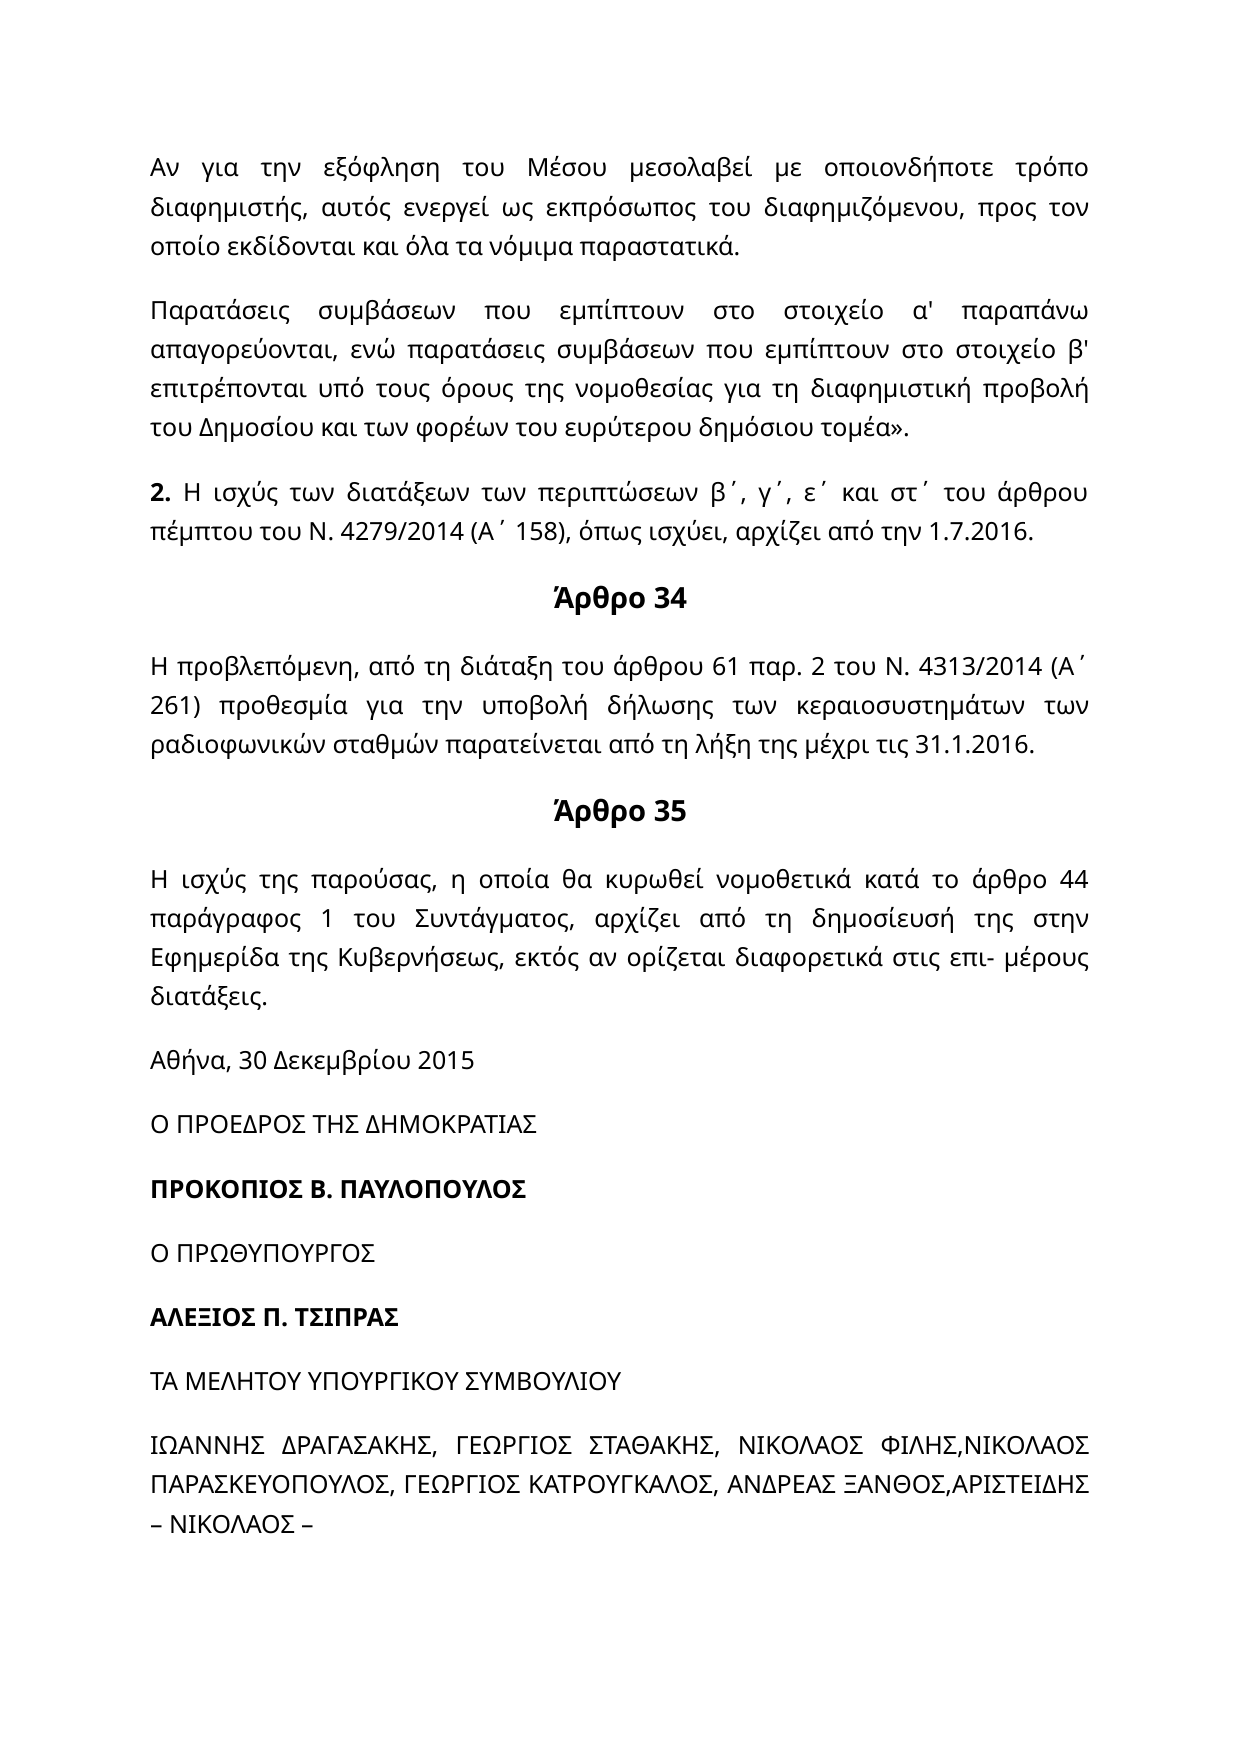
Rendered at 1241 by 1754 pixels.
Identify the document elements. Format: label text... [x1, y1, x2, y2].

text ΑΛΕΞΙΟΣ Π. ΤΣΙΠΡΑΣ [150, 1299, 1090, 1334]
text Η ισχύς της παρούσας, η οποία θα κυρωθεί νομοθετικά κατά το άρθρο 44 παράγραφος 1 του Συντάγματος, αρχίζει από τη δημοσίευσή της στην Εφημερίδα της Κυβερνήσεως, εκτός αν ορίζεται διαφορετικά στις επι- μέρους διατάξεις. [150, 861, 1090, 1013]
text Η προβλεπόμενη, από τη διάταξη του άρθρου 61 παρ. 2 του Ν. 4313/2014 (Α΄ 261) προθεσμία για την υποβολή δήλωσης των κεραιοσυστημάτων των ραδιοφωνικών σταθμών παρατείνεται από τη λήξη της μέχρι τις 31.1.2016. [150, 648, 1090, 761]
text 2. Η ισχύς των διατάξεων των περιπτώσεων β΄, γ΄, ε΄ και στ΄ του άρθρου πέμπτου του Ν. 4279/2014 (Α΄ 158), όπως ισχύει, αρχίζει από την 1.7.2016. [150, 474, 1090, 547]
text Ο ΠΡΟΕΔΡΟΣ ΤΗΣ ΔΗΜΟΚΡΑΤΙΑΣ [150, 1107, 1090, 1141]
text Ο ΠΡΩΘΥΠΟΥΡΓΟΣ [150, 1235, 1090, 1269]
subtitle Άρθρο 35 [150, 791, 1090, 830]
text ΠΡΟΚΟΠΙΟΣ Β. ΠΑΥΛΟΠΟΥΛΟΣ [150, 1171, 1090, 1205]
text ΤΑ ΜΕΛΗΤΟΥ ΥΠΟΥΡΓΙΚΟΥ ΣΥΜΒΟΥΛΙΟΥ [150, 1364, 1090, 1398]
text Αν για την εξόφληση του Μέσου μεσολαβεί με οποιονδήποτε τρόπο διαφημιστής, αυτός ενεργεί ως εκπρόσωπος του διαφημιζόμενου, προς τον οποίο εκδίδονται και όλα τα νόμιμα παραστατικά. [150, 150, 1090, 262]
subtitle Άρθρο 34 [150, 577, 1090, 617]
text Αθήνα, 30 Δεκεμβρίου 2015 [150, 1043, 1090, 1077]
text ΙΩΑΝΝΗΣ ΔΡΑΓΑΣΑΚΗΣ, ΓΕΩΡΓΙΟΣ ΣΤΑΘΑΚΗΣ, ΝΙΚΟΛΑΟΣ ΦΙΛΗΣ,ΝΙΚΟΛΑΟΣ ΠΑΡΑΣΚΕΥΟΠΟΥΛΟΣ, ΓΕΩΡΓΙΟΣ ΚΑΤΡΟΥΓΚΑΛΟΣ, ΑΝΔΡΕΑΣ ΞΑΝΘΟΣ,ΑΡΙΣΤΕΙΔΗΣ – ΝΙΚΟΛΑΟΣ – [150, 1428, 1090, 1540]
text Παρατάσεις συμβάσεων που εμπίπτουν στο στοιχείο α' παραπάνω απαγορεύονται, ενώ παρατάσεις συμβάσεων που εμπίπτουν στο στοιχείο β' επιτρέπονται υπό τους όρους της νομοθεσίας για τη διαφημιστική προβολή του Δημοσίου και των φορέων του ευρύτερου δημόσιου τομέα». [150, 292, 1090, 444]
